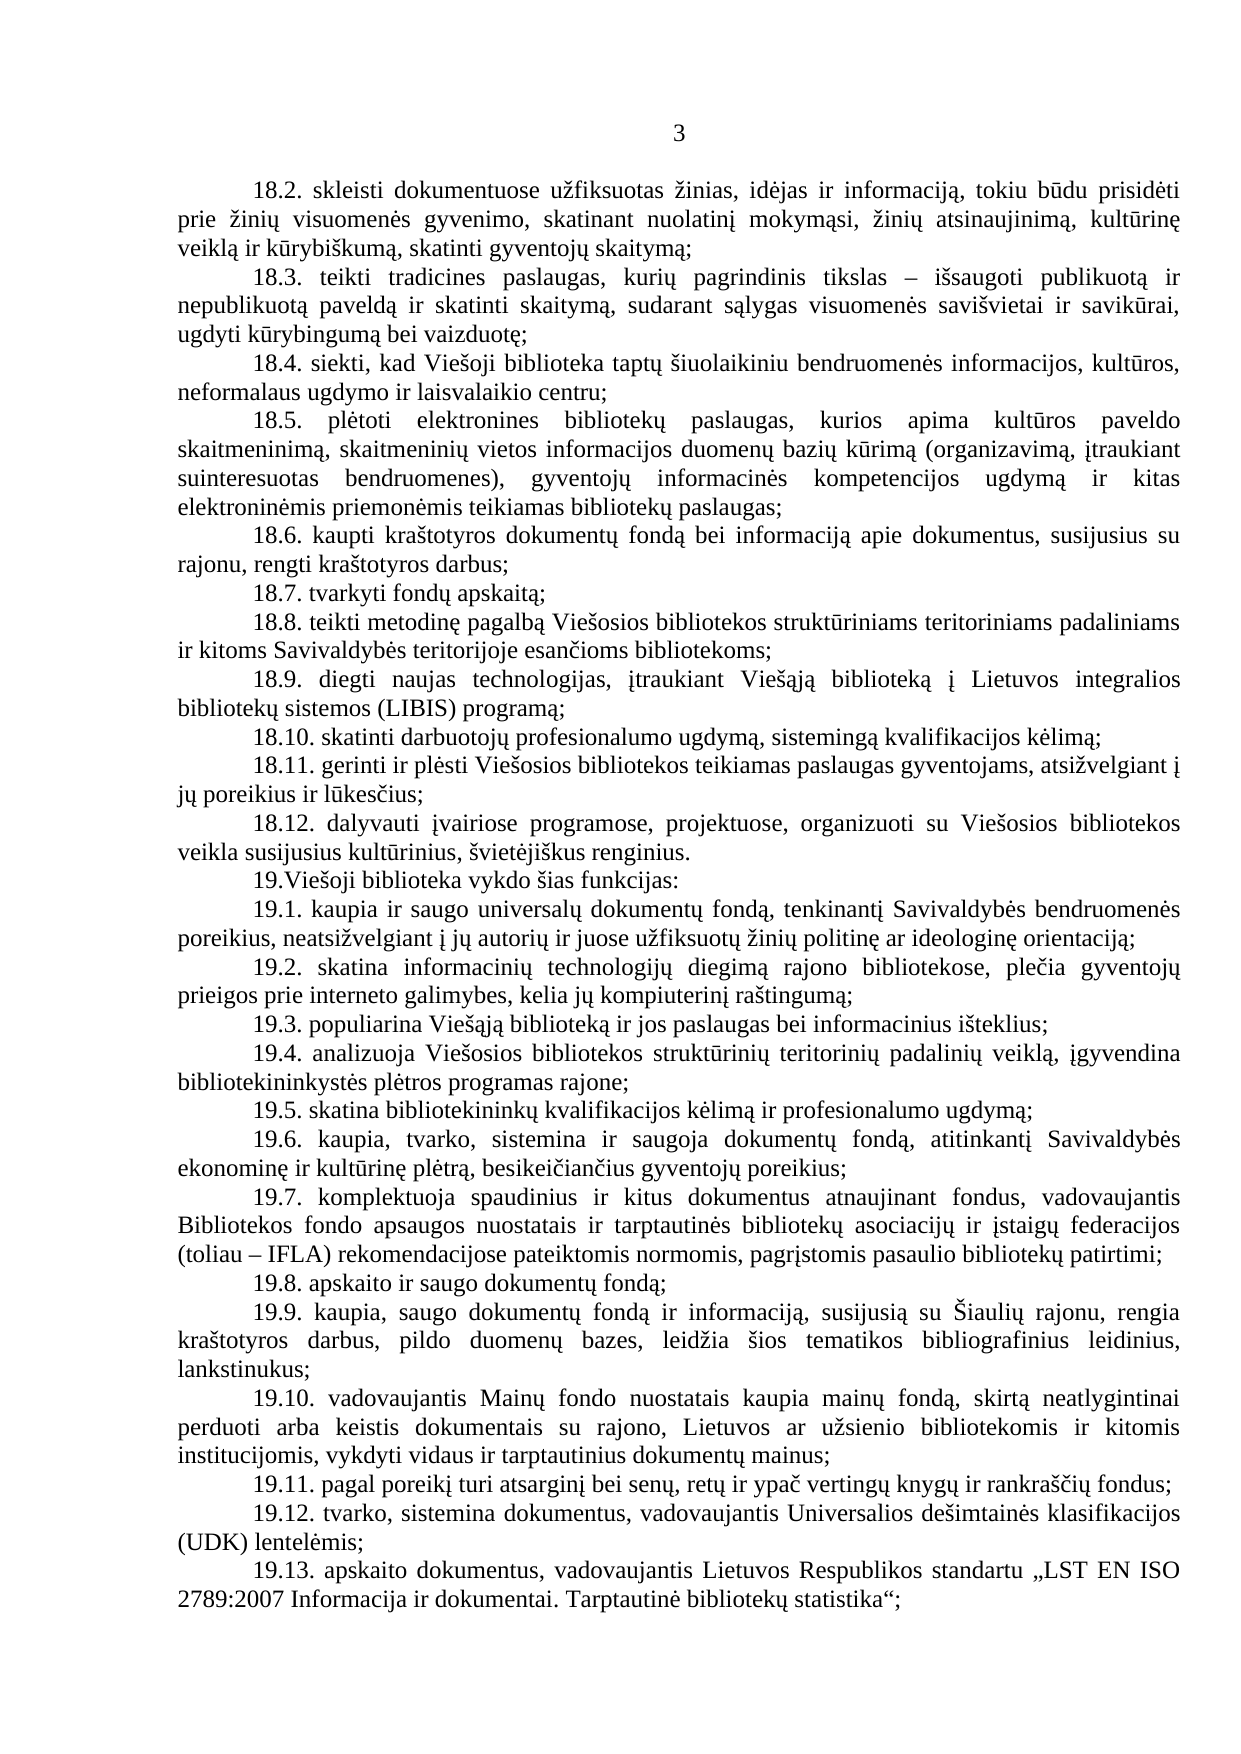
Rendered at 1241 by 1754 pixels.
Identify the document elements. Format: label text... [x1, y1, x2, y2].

text 19.2. skatina informacinių technologijų diegimą rajono bibliotekose, plečia gyventojų prieigos prie interneto galimybes, kelia jų kompiuterinį raštingumą; [177, 952, 1181, 1009]
text 18.9. diegti naujas technologijas, įtraukiant Viešąją biblioteką į Lietuvos integralios bibliotekų sistemos (LIBIS) programą; [177, 664, 1181, 722]
text 19.1. kaupia ir saugo universalų dokumentų fondą, tenkinantį Savivaldybės bendruomenės poreikius, neatsižvelgiant į jų autorių ir juose užfiksuotų žinių politinę ar ideologinę orientaciją; [177, 894, 1181, 952]
text 19.3. populiarina Viešąją biblioteką ir jos paslaugas bei informacinius išteklius; [177, 1009, 1181, 1038]
text jų poreikius ir lūkesčius; [177, 779, 1181, 808]
text 19.5. skatina bibliotekininkų kvalifikacijos kėlimą ir profesionalumo ugdymą; [177, 1096, 1181, 1124]
text 19.Viešoji biblioteka vykdo šias funkcijas: [177, 866, 1181, 894]
text 18.12. dalyvauti įvairiose programose, projektuose, organizuoti su Viešosios bibliotekos veikla susijusius kultūrinius, švietėjiškus renginius. [177, 808, 1181, 866]
text 18.5. plėtoti elektronines bibliotekų paslaugas, kurios apima kultūros paveldo skaitmeninimą, skaitmeninių vietos informacijos duomenų bazių kūrimą (organizavimą, įtraukiant suinteresuotas bendruomenes), gyventojų informacinės kompetencijos ugdymą ir kitas elektroninėmis priemonėmis teikiamas bibliotekų paslaugas; [177, 406, 1181, 521]
text 19.8. apskaito ir saugo dokumentų fondą; [177, 1268, 1181, 1297]
text 19.6. kaupia, tvarko, sistemina ir saugoja dokumentų fondą, atitinkantį Savivaldybės ekonominę ir kultūrinę plėtrą, besikeičiančius gyventojų poreikius; [177, 1124, 1181, 1182]
text 18.2. skleisti dokumentuose užfiksuotas žinias, idėjas ir informaciją, tokiu būdu prisidėti prie žinių visuomenės gyvenimo, skatinant nuolatinį mokymąsi, žinių atsinaujinimą, kultūrinę veiklą ir kūrybiškumą, skatinti gyventojų skaitymą; [177, 176, 1181, 262]
text 18.11. gerinti ir plėsti Viešosios bibliotekos teikiamas paslaugas gyventojams, atsižvelgiant į [177, 751, 1181, 779]
text 19.4. analizuoja Viešosios bibliotekos struktūrinių teritorinių padalinių veiklą, įgyvendina bibliotekininkystės plėtros programas rajone; [177, 1038, 1181, 1096]
text 19.11. pagal poreikį turi atsarginį bei senų, retų ir ypač vertingų knygų ir rankraščių fondus; [177, 1469, 1181, 1498]
text 19.12. tvarko, sistemina dokumentus, vadovaujantis Universalios dešimtainės klasifikacijos (UDK) lentelėmis; [177, 1498, 1181, 1556]
text 18.6. kaupti kraštotyros dokumentų fondą bei informaciją apie dokumentus, susijusius su rajonu, rengti kraštotyros darbus; [177, 521, 1181, 578]
text 19.9. kaupia, saugo dokumentų fondą ir informaciją, susijusią su Šiaulių rajonu, rengia kraštotyros darbus, pildo duomenų bazes, leidžia šios tematikos bibliografinius leidinius, lankstinukus; [177, 1297, 1181, 1383]
text 19.10. vadovaujantis Mainų fondo nuostatais kaupia mainų fondą, skirtą neatlygintinai perduoti arba keistis dokumentais su rajono, Lietuvos ar užsienio bibliotekomis ir kitomis institucijomis, vykdyti vidaus ir tarptautinius dokumentų mainus; [177, 1383, 1181, 1469]
text 18.8. teikti metodinę pagalbą Viešosios bibliotekos struktūriniams teritoriniams padaliniams ir kitoms Savivaldybės teritorijoje esančioms bibliotekoms; [177, 607, 1181, 664]
text 19.7. komplektuoja spaudinius ir kitus dokumentus atnaujinant fondus, vadovaujantis Bibliotekos fondo apsaugos nuostatais ir tarptautinės bibliotekų asociacijų ir įstaigų federacijos (toliau – IFLA) rekomendacijose pateiktomis normomis, pagrįstomis pasaulio bibliotekų patirtimi; [177, 1182, 1181, 1268]
text 18.7. tvarkyti fondų apskaitą; [177, 578, 1181, 607]
text 19.13. apskaito dokumentus, vadovaujantis Lietuvos Respublikos standartu „LST EN ISO 2789:2007 Informacija ir dokumentai. Tarptautinė bibliotekų statistika“; [177, 1556, 1181, 1613]
text 18.10. skatinti darbuotojų profesionalumo ugdymą, sistemingą kvalifikacijos kėlimą; [177, 722, 1181, 751]
text 18.4. siekti, kad Viešoji biblioteka taptų šiuolaikiniu bendruomenės informacijos, kultūros, neformalaus ugdymo ir laisvalaikio centru; [177, 348, 1181, 406]
text 18.3. teikti tradicines paslaugas, kurių pagrindinis tikslas – išsaugoti publikuotą ir nepublikuotą paveldą ir skatinti skaitymą, sudarant sąlygas visuomenės savišvietai ir savikūrai, ugdyti kūrybingumą bei vaizduotę; [177, 262, 1181, 348]
